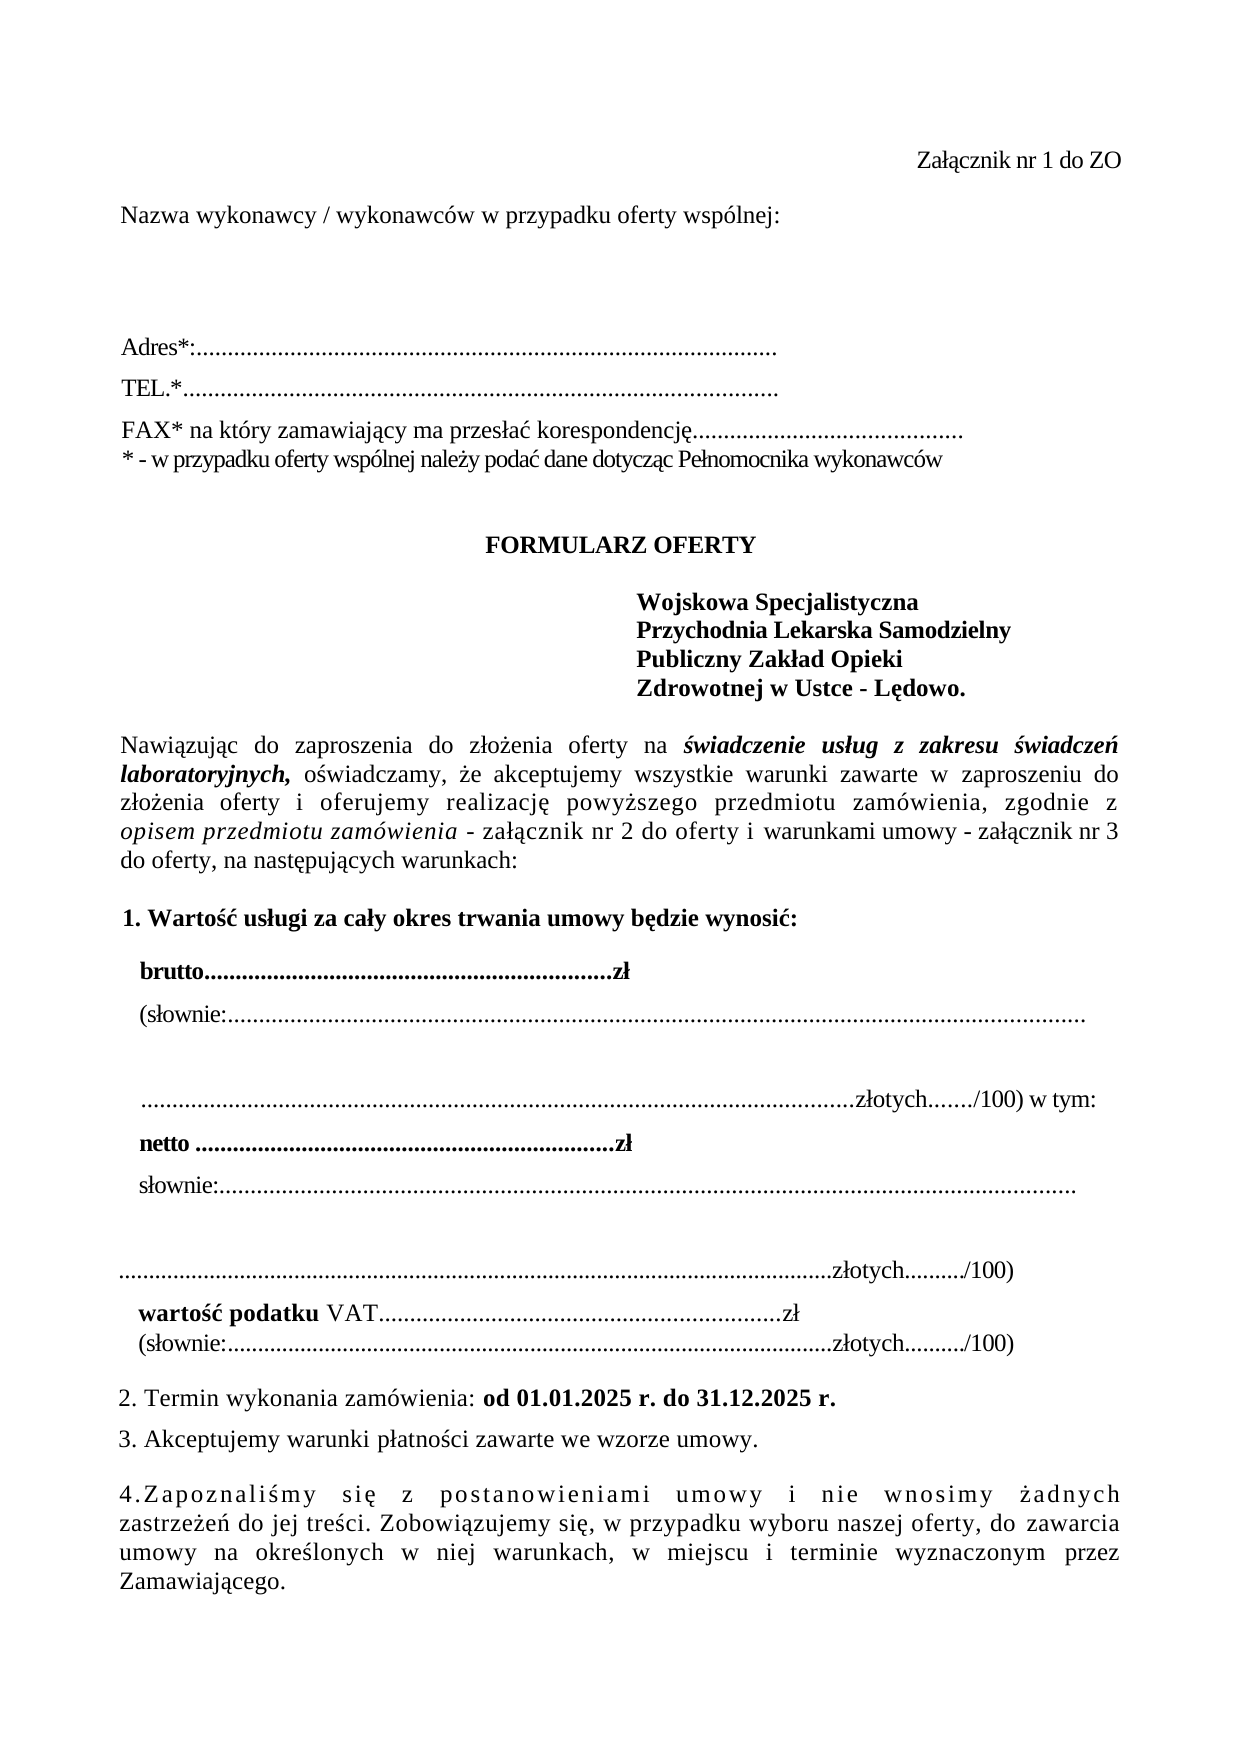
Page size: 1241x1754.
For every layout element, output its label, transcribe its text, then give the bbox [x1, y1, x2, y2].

text FAX* na który zamawiający ma przesłać korespondencję [121, 403, 1122, 444]
text FORMULARZ OFERTY [119, 530, 1122, 559]
text Nazwa wykonawcy / wykonawców w przypadku oferty wspólnej: [120, 174, 1122, 229]
text ......................................................................................................................złotych........../100) [118, 1255, 1122, 1283]
text 1. Wartość usługi za cały okres trwania umowy będzie wynosić: [122, 903, 1122, 931]
text Wojskowa Specjalistyczna [636, 587, 1122, 616]
text Przychodnia Lekarska Samodzielny Publiczny Zakład Opieki [636, 616, 1122, 673]
text 4.Zapoznaliśmy się z postanowieniami umowy i nie wnosimy żadnych zastrzeżeń do jej treści. Zobowiązujemy się, w przypadku wyboru naszej oferty, do zawarcia umowy na określonych w niej warunkach, w miejscu i terminie wyznaczonym przez Zamawiającego. [119, 1479, 1119, 1594]
text wartość podatku VAT zł [138, 1298, 1122, 1327]
text brutto zł [139, 956, 1122, 985]
text (słownie:....................................................................................................złotych........../100) [138, 1328, 1122, 1357]
text Adres*: [121, 320, 1122, 361]
text słownie: [139, 1170, 1122, 1199]
text złotych /100) w tym: [141, 1084, 1122, 1113]
text * - w przypadku oferty wspólnej należy podać dane dotycząc Pełnomocnika wykonawców [122, 444, 1122, 473]
text Nawiązując do zaproszenia do złożenia oferty na świadczenie usług z zakresu świadczeń laboratoryjnych, oświadczamy, że akceptujemy wszystkie warunki zawarte w zaproszeniu do złożenia oferty i oferujemy realizację powyższego przedmiotu zamówienia, zgodnie z opisem przedmiotu zamówienia - załącznik nr 2 do oferty i warunkami umowy - załącznik nr 3 do oferty, na następujących warunkach: [120, 730, 1119, 874]
text (słownie: [139, 999, 1122, 1027]
text Załącznik nr 1 do ZO [769, 118, 1122, 174]
text 3. Akceptujemy warunki płatności zawarte we wzorze umowy. [118, 1424, 892, 1453]
text 2. Termin wykonania zamówienia: od 01.01.2025 r. do 31.12.2025 r. [118, 1369, 892, 1411]
text TEL.* [121, 361, 1122, 402]
text Zdrowotnej w Ustce - Lędowo. [636, 673, 1122, 702]
text netto zł [139, 1128, 1122, 1157]
